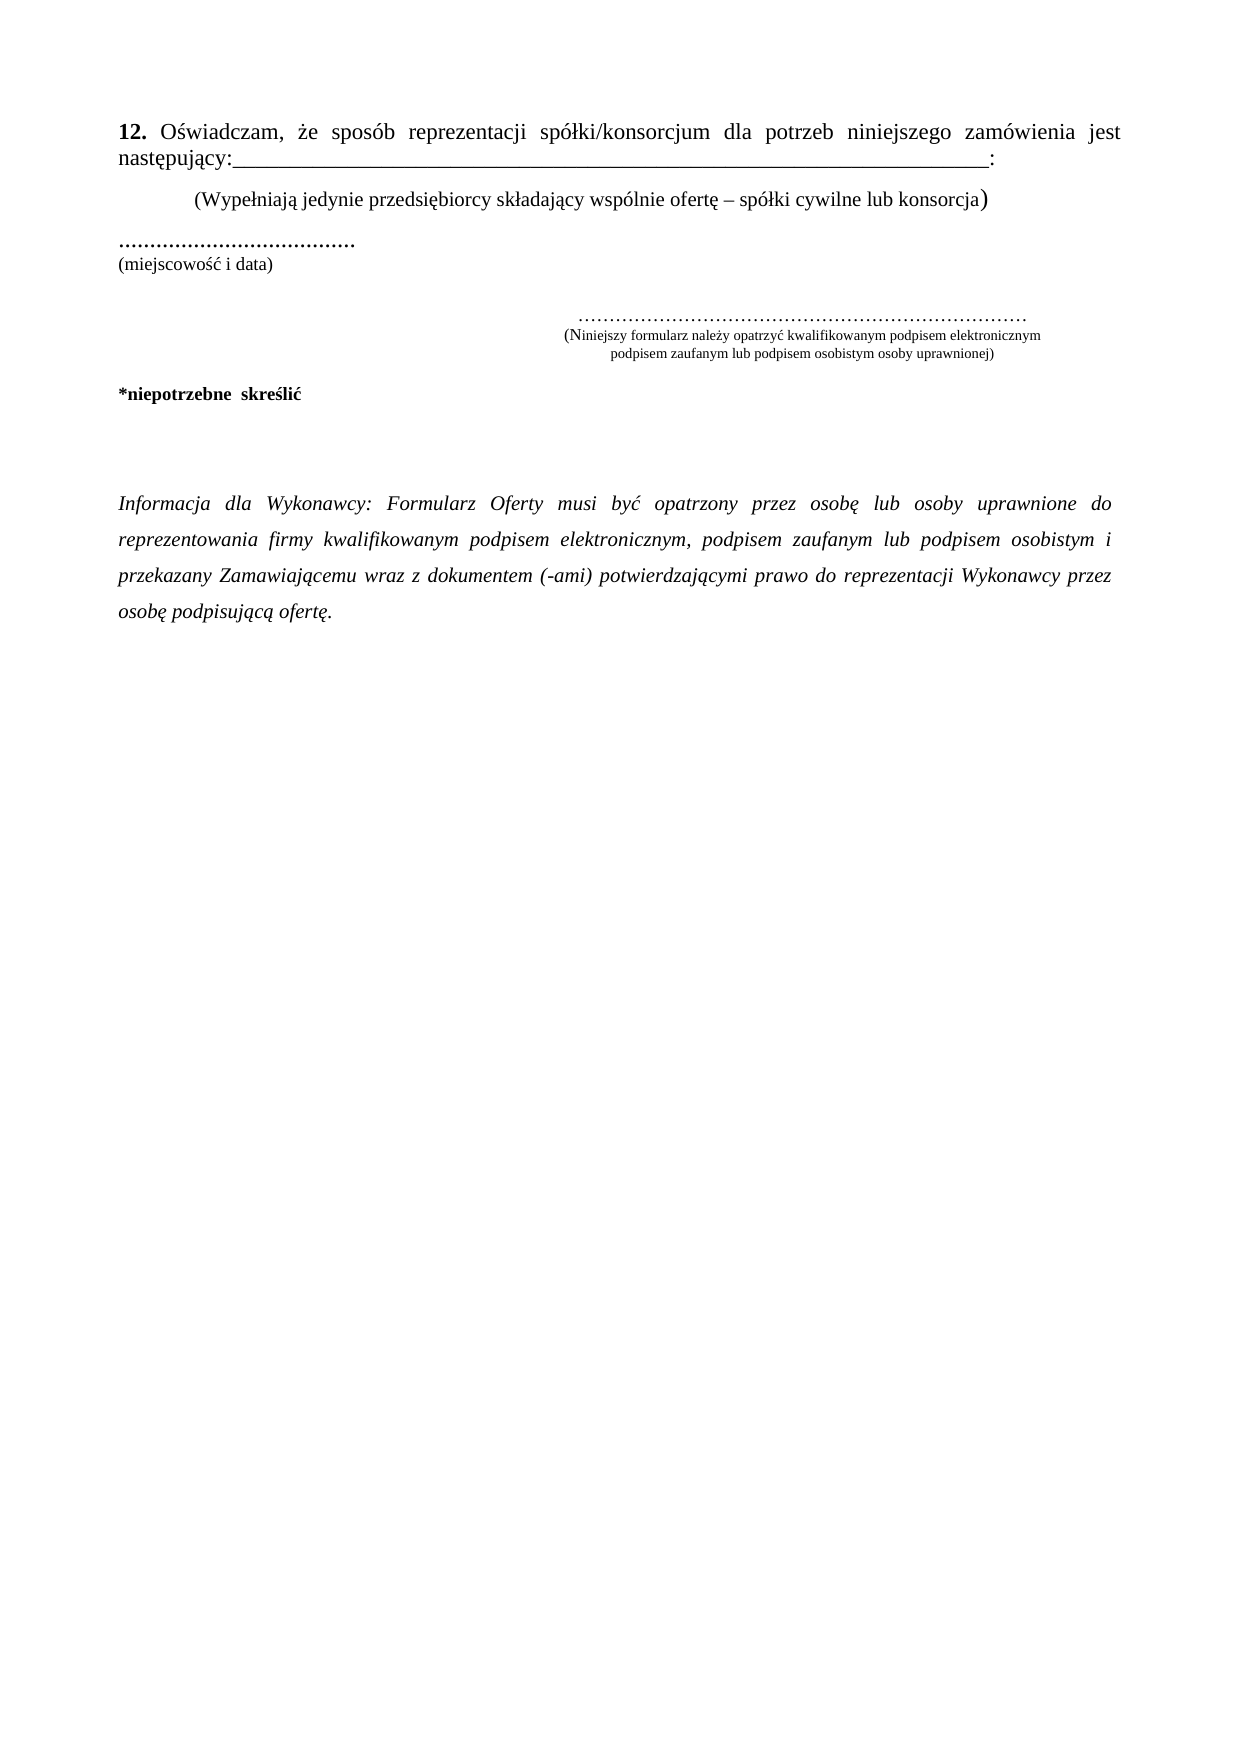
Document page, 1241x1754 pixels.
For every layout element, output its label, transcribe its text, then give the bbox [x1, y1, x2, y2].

text (Wypełniają jedynie przedsiębiorcy składający wspólnie ofertę – spółki cywilne lub konsorcja) [118, 183, 1122, 212]
text podpisem zaufanym lub podpisem osobistym osoby uprawnionej) [118, 344, 1122, 361]
text 12. Oświadczam, że sposób reprezentacji spółki/konsorcjum dla potrzeb niniejszego zamówienia jest następujący:__________________________________________________________________: [118, 118, 1122, 171]
text (miejscowość i data) [118, 253, 1122, 275]
text (Niniejszy formularz należy opatrzyć kwalifikowanym podpisem elektronicznym [118, 325, 1122, 344]
text *niepotrzebne skreślić [118, 383, 1122, 404]
text ...................................... [118, 224, 1122, 253]
text ……………………………………………………………… [531, 304, 1122, 325]
text Informacja dla Wykonawcy: Formularz Oferty musi być opatrzony przez osobę lub osoby uprawnione do reprezentowania firmy kwalifikowanym podpisem elektronicznym, podpisem zaufanym lub podpisem osobistym i przekazany Zamawiającemu wraz z dokumentem (-ami) potwierdzającymi prawo do reprezentacji Wykonawcy przez osobę podpisującą ofertę. [118, 491, 1115, 623]
